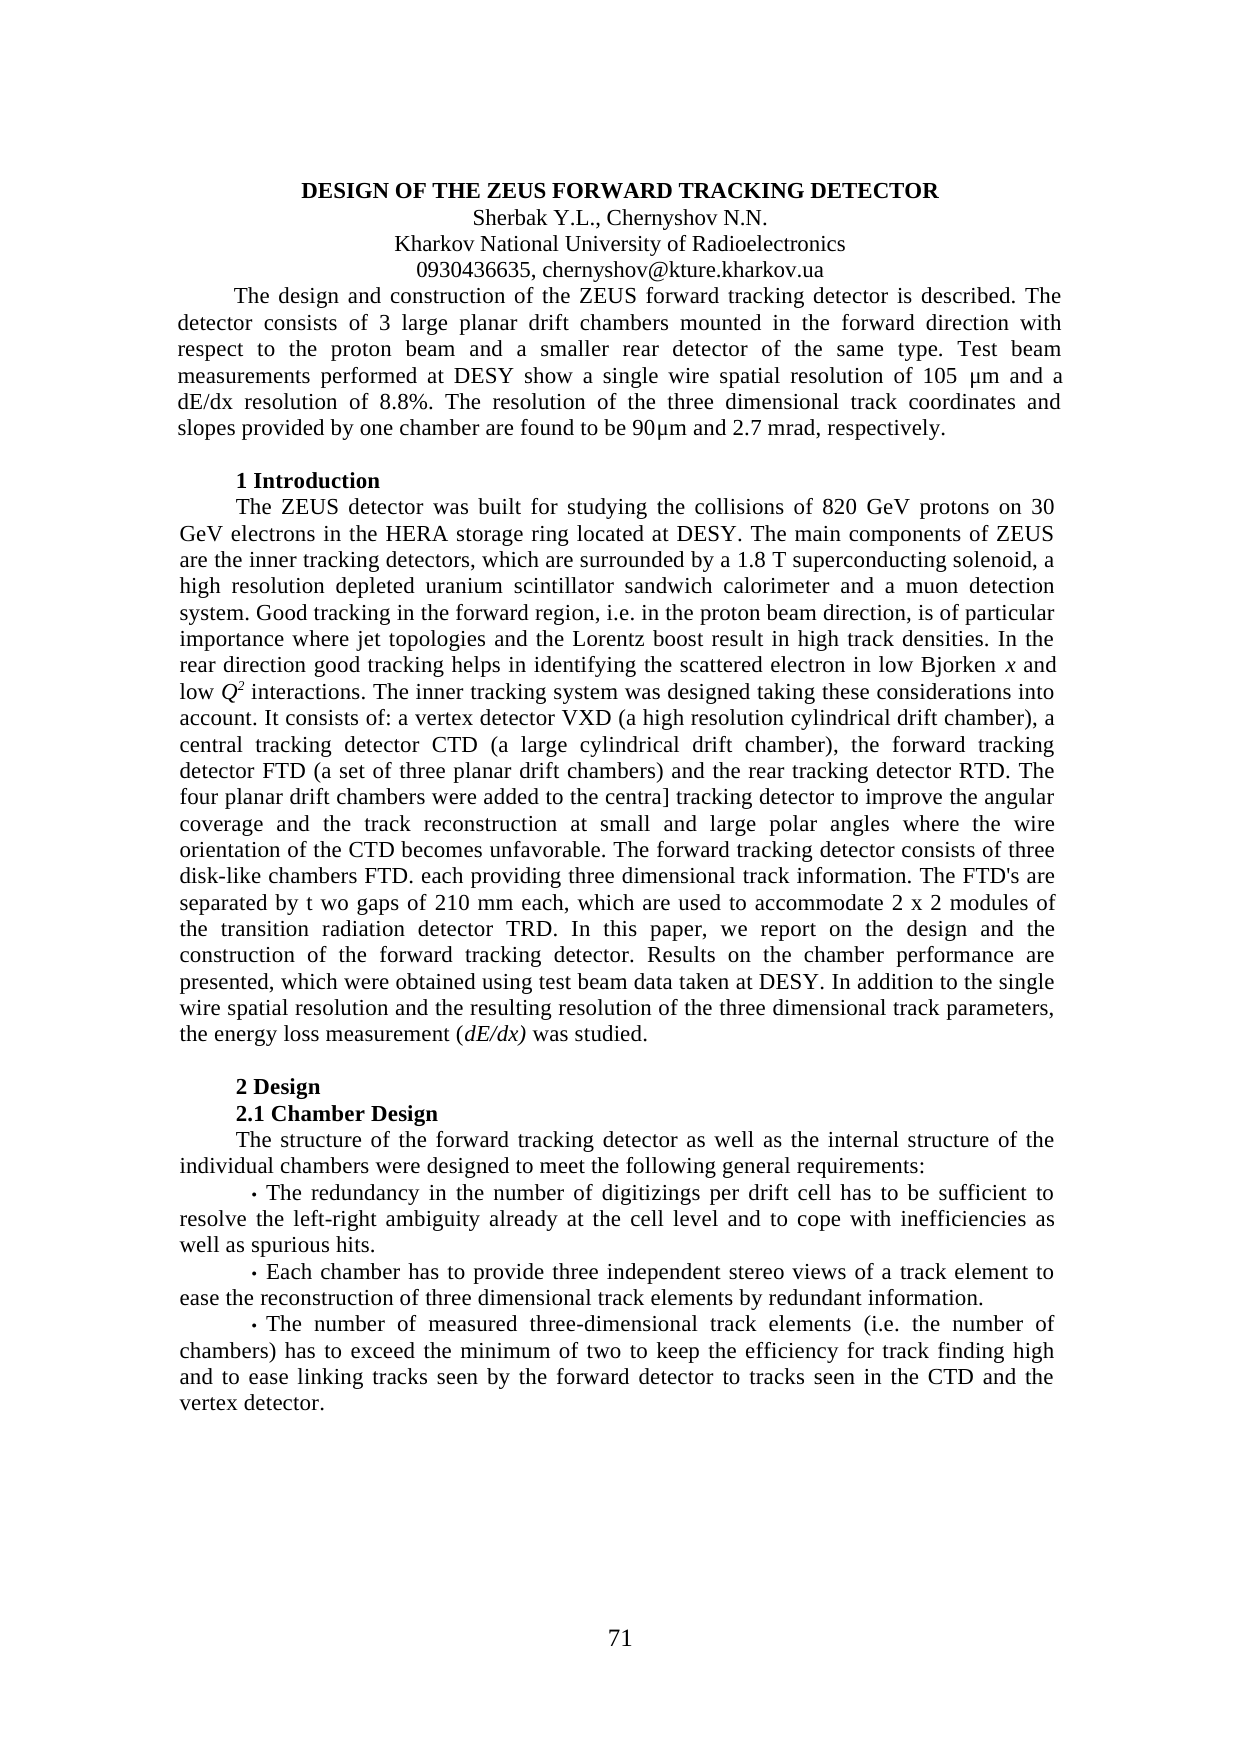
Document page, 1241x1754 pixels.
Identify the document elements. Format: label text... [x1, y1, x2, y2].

text 2 Design [179, 1073, 1063, 1099]
text Sherbak Y.L., Chernyshov N.N. [177, 203, 1063, 230]
text The ZEUS detector was built for studying the collisions of 820 GeV protons on 30 GeV elec­trons in the HERA storage ring located at DESY. The main components of ZEUS are the inner tracking detectors, which are surrounded by a 1.8 T superconducting solenoid, a high resolution depleted uranium scintillator sandwich calorimeter and a muon detection system. Good track­ing in the forward region, i.e. in the proton beam direction, is of particular importance where jet topologies and the Lorentz boost result in high track densities. In the rear direction good tracking helps in identifying the scattered electron in low Bjorken x and low Q2 interactions. The inner tracking system was designed taking these considerations into account. It consists of: a vertex detector VXD (a high resolution cylindrical drift chamber), a central tracking detector CTD (a large cylindrical drift chamber), the forward tracking detector FTD (a set of three planar drift chambers) and the rear tracking detector RTD. The four planar drift chambers were added to the centra] tracking detector to improve the angular coverage and the track reconstruction at small and large polar angles where the wire orientation of the CTD becomes unfavorable. The forward tracking detector consists of three disk-like chambers FTD. each providing three dimensional track information. The FTD's are separated by t wo gaps of 210 mm each, which are used to accommodate 2 x 2 modules of the transition radiation detector TRD. In this paper, we report on the design and the construction of the forward tracking detector. Results on the chamber performance are presented, which were obtained using test beam data taken at DESY. In addition to the single wire spatial resolution and the resulting resolution of the three dimensional track parameters, the energy loss measurement (dE/dx) was studied. [179, 493, 1057, 1047]
list Each chamber has to provide three independent stereo views of a track element to ease the reconstruction of three dimensional track elements by redundant information. [179, 1258, 1057, 1310]
text Kharkov National University of Radioelectronics [177, 230, 1063, 256]
text DESIGN OF THE ZEUS FORWARD TRACKING DETECTOR [177, 177, 1063, 203]
list The number of measured three-dimensional track elements (i.e. the number of chambers) has to exceed the minimum of two to keep the efficiency for track finding high and to ease linking tracks seen by the forward detector to tracks seen in the CTD and the vertex detector. [179, 1310, 1057, 1416]
text The design and construction of the ZEUS forward tracking detector is described. The detector consists of 3 large planar drift chambers mounted in the forward direction with respect to the proton beam and a smaller rear detector of the same type. Test beam measurements performed at DESY show a single wire spatial resolution of 105 μm and a dE/dx resolution of 8.8%. The resolution of the three dimensional track coordinates and slopes provided by one chamber are found to be 90μm and 2.7 mrad, respectively. [177, 283, 1063, 441]
text The structure of the forward tracking detector as well as the internal structure of the individual chambers were designed to meet the following general requirements: [179, 1126, 1057, 1179]
list The redundancy in the number of digitizings per drift cell has to be sufficient to resolve the left-right ambiguity already at the cell level and to cope with inefficiencies as well as spurious hits. [179, 1179, 1057, 1258]
text 1 Introduction [179, 467, 1063, 493]
text 0930436635, chernyshov@kture.kharkov.ua [177, 256, 1063, 283]
text 2.1 Chamber Design [179, 1099, 1063, 1126]
